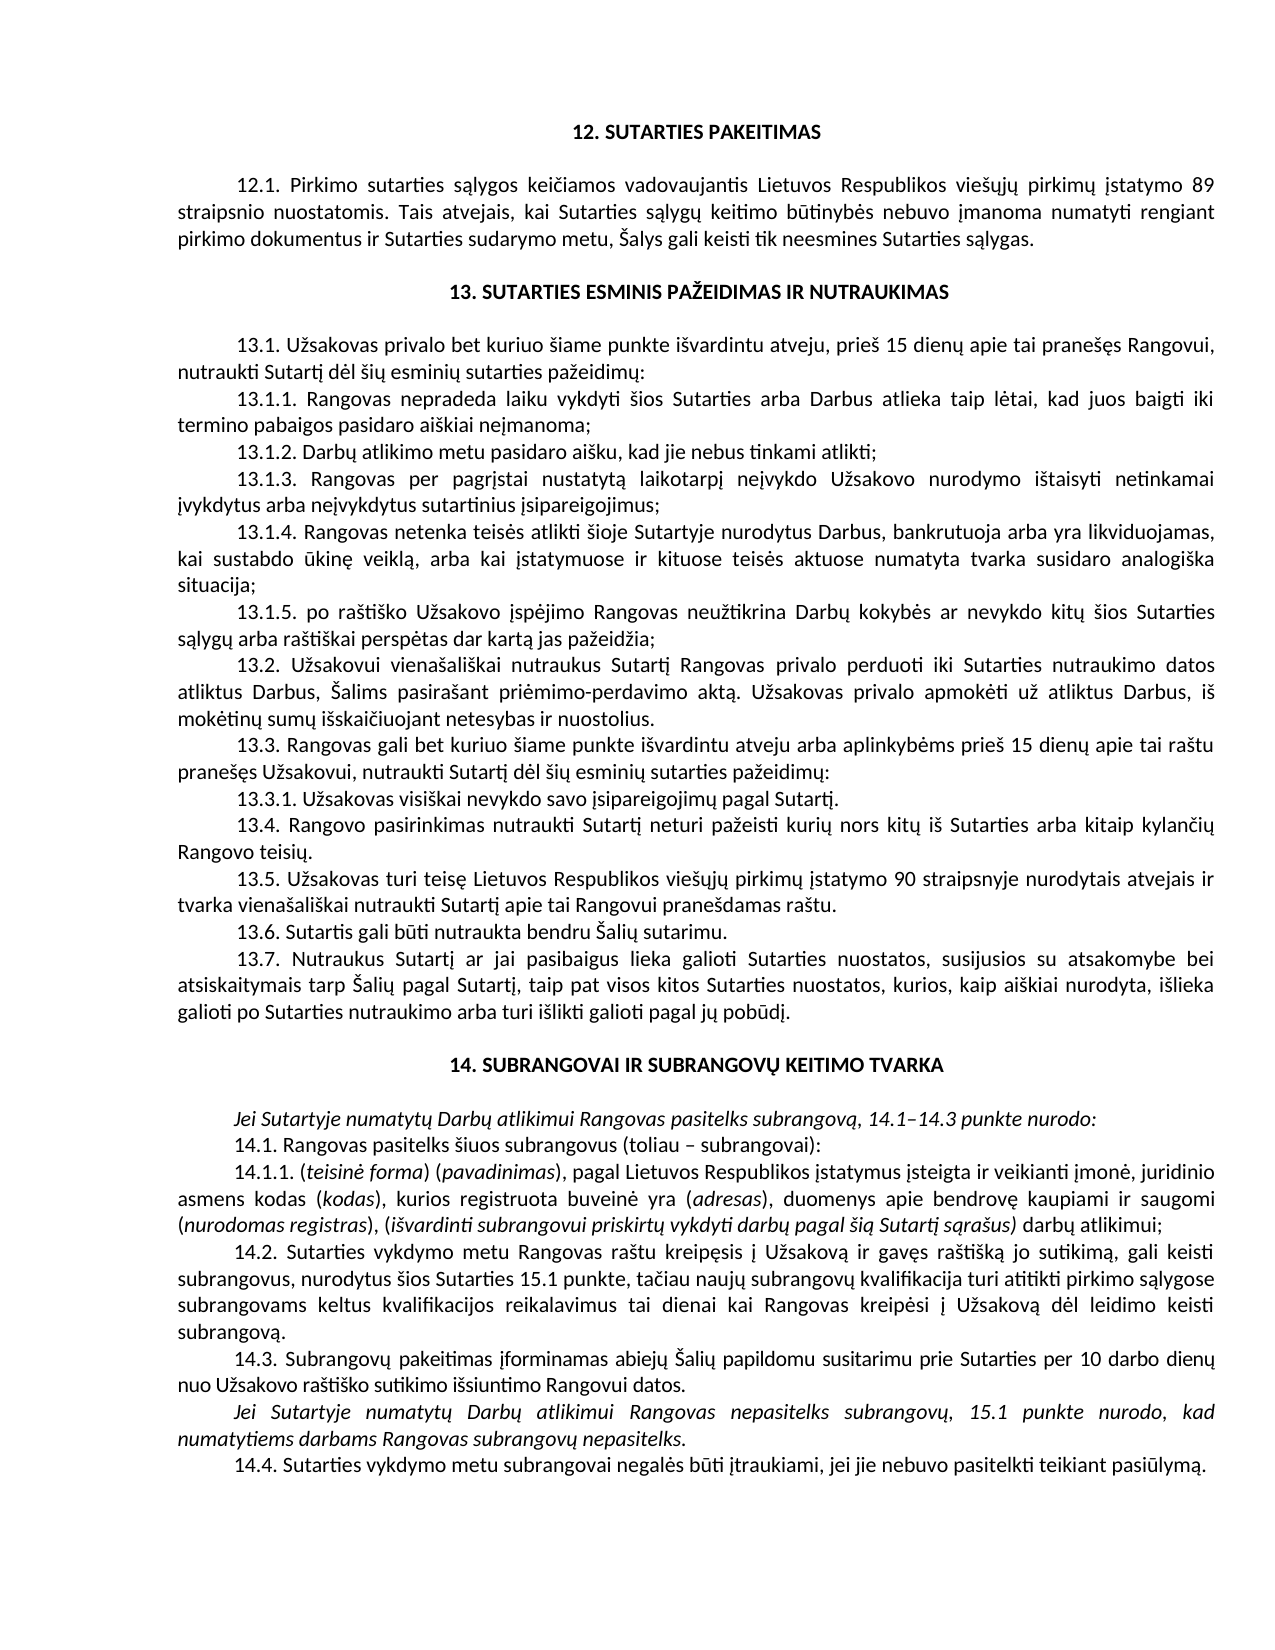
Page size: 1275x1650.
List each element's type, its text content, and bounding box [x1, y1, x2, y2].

text 13.1.5. po raštiško Užsakovo įspėjimo Rangovas neužtikrina Darbų kokybės ar nevykdo kitų šios Sutarties sąlygų arba raštiškai perspėtas dar kartą jas pažeidžia; [177, 598, 1216, 651]
text 13.1.4. Rangovas netenka teisės atlikti šioje Sutartyje nurodytus Darbus, bankrutuoja arba yra likviduojamas, kai sustabdo ūkinę veiklą, arba kai įstatymuose ir kituose teisės aktuose numatyta tvarka susidaro analogiška situacija; [177, 518, 1216, 598]
text 14. SUBRANGOVAI IR SUBRANGOVŲ KEITIMO TVARKA [177, 1051, 1216, 1078]
text 13.3.1. Užsakovas visiškai nevykdo savo įsipareigojimų pagal Sutartį. [177, 785, 1216, 811]
text 13.4. Rangovo pasirinkimas nutraukti Sutartį neturi pažeisti kurių nors kitų iš Sutarties arba kitaip kylančių Rangovo teisių. [177, 811, 1216, 865]
text 13.6. Sutartis gali būti nutraukta bendru Šalių sutarimu. [177, 918, 1216, 945]
text 14.3. Subrangovų pakeitimas įforminamas abiejų Šalių papildomu susitarimu prie Sutarties per 10 darbo dienų nuo Užsakovo raštiško sutikimo išsiuntimo Rangovui datos. [177, 1345, 1216, 1398]
text 13.7. Nutraukus Sutartį ar jai pasibaigus lieka galioti Sutarties nuostatos, susijusios su atsakomybe bei atsiskaitymais tarp Šalių pagal Sutartį, taip pat visos kitos Sutarties nuostatos, kurios, kaip aiškiai nurodyta, išlieka galioti po Sutarties nutraukimo arba turi išlikti galioti pagal jų pobūdį. [177, 945, 1216, 1025]
text 14.4. Sutarties vykdymo metu subrangovai negalės būti įtraukiami, jei jie nebuvo pasitelkti teikiant pasiūlymą. [177, 1451, 1216, 1478]
text 14.1. Rangovas pasitelks šiuos subrangovus (toliau – subrangovai): [177, 1131, 1216, 1158]
text 13.5. Užsakovas turi teisę Lietuvos Respublikos viešųjų pirkimų įstatymo 90 straipsnyje nurodytais atvejais ir tvarka vienašališkai nutraukti Sutartį apie tai Rangovui pranešdamas raštu. [177, 865, 1216, 918]
text 13.1.3. Rangovas per pagrįstai nustatytą laikotarpį neįvykdo Užsakovo nurodymo ištaisyti netinkamai įvykdytus arba neįvykdytus sutartinius įsipareigojimus; [177, 465, 1216, 518]
text 13.1.2. Darbų atlikimo metu pasidaro aišku, kad jie nebus tinkami atlikti; [177, 438, 1216, 465]
text 13.3. Rangovas gali bet kuriuo šiame punkte išvardintu atveju arba aplinkybėms prieš 15 dienų apie tai raštu pranešęs Užsakovui, nutraukti Sutartį dėl šių esminių sutarties pažeidimų: [177, 731, 1216, 785]
text Jei Sutartyje numatytų Darbų atlikimui Rangovas pasitelks subrangovą, 14.1–14.3 punkte nurodo: [177, 1105, 1216, 1131]
text 13.1. Užsakovas privalo bet kuriuo šiame punkte išvardintu atveju, prieš 15 dienų apie tai pranešęs Rangovui, nutraukti Sutartį dėl šių esminių sutarties pažeidimų: [177, 331, 1216, 385]
list 12. SUTARTIES PAKEITIMAS [177, 118, 1216, 145]
text 13.2. Užsakovui vienašališkai nutraukus Sutartį Rangovas privalo perduoti iki Sutarties nutraukimo datos atliktus Darbus, Šalims pasirašant priėmimo-perdavimo aktą. Užsakovas privalo apmokėti už atliktus Darbus, iš mokėtinų sumų išskaičiuojant netesybas ir nuostolius. [177, 651, 1216, 731]
text 12.1. Pirkimo sutarties sąlygos keičiamos vadovaujantis Lietuvos Respublikos viešųjų pirkimų įstatymo 89 straipsnio nuostatomis. Tais atvejais, kai Sutarties sąlygų keitimo būtinybės nebuvo įmanoma numatyti rengiant pirkimo dokumentus ir Sutarties sudarymo metu, Šalys gali keisti tik neesmines Sutarties sąlygas. [177, 171, 1216, 251]
text 14.2. Sutarties vykdymo metu Rangovas raštu kreipęsis į Užsakovą ir gavęs raštišką jo sutikimą, gali keisti subrangovus, nurodytus šios Sutarties 15.1 punkte, tačiau naujų subrangovų kvalifikacija turi atitikti pirkimo sąlygose subrangovams keltus kvalifikacijos reikalavimus tai dienai kai Rangovas kreipėsi į Užsakovą dėl leidimo keisti subrangovą. [177, 1238, 1216, 1345]
text 14.1.1. (teisinė forma) (pavadinimas), pagal Lietuvos Respublikos įstatymus įsteigta ir veikianti įmonė, juridinio asmens kodas (kodas), kurios registruota buveinė yra (adresas), duomenys apie bendrovę kaupiami ir saugomi (nurodomas registras), (išvardinti subrangovui priskirtų vykdyti darbų pagal šią Sutartį sąrašus) darbų atlikimui; [177, 1158, 1216, 1238]
text 13.1.1. Rangovas nepradeda laiku vykdyti šios Sutarties arba Darbus atlieka taip lėtai, kad juos baigti iki termino pabaigos pasidaro aiškiai neįmanoma; [177, 385, 1216, 438]
text Jei Sutartyje numatytų Darbų atlikimui Rangovas nepasitelks subrangovų, 15.1 punkte nurodo, kad numatytiems darbams Rangovas subrangovų nepasitelks. [177, 1398, 1216, 1451]
text 13. SUTARTIES ESMINIS PAŽEIDIMAS IR NUTRAUKIMAS [177, 278, 1216, 305]
